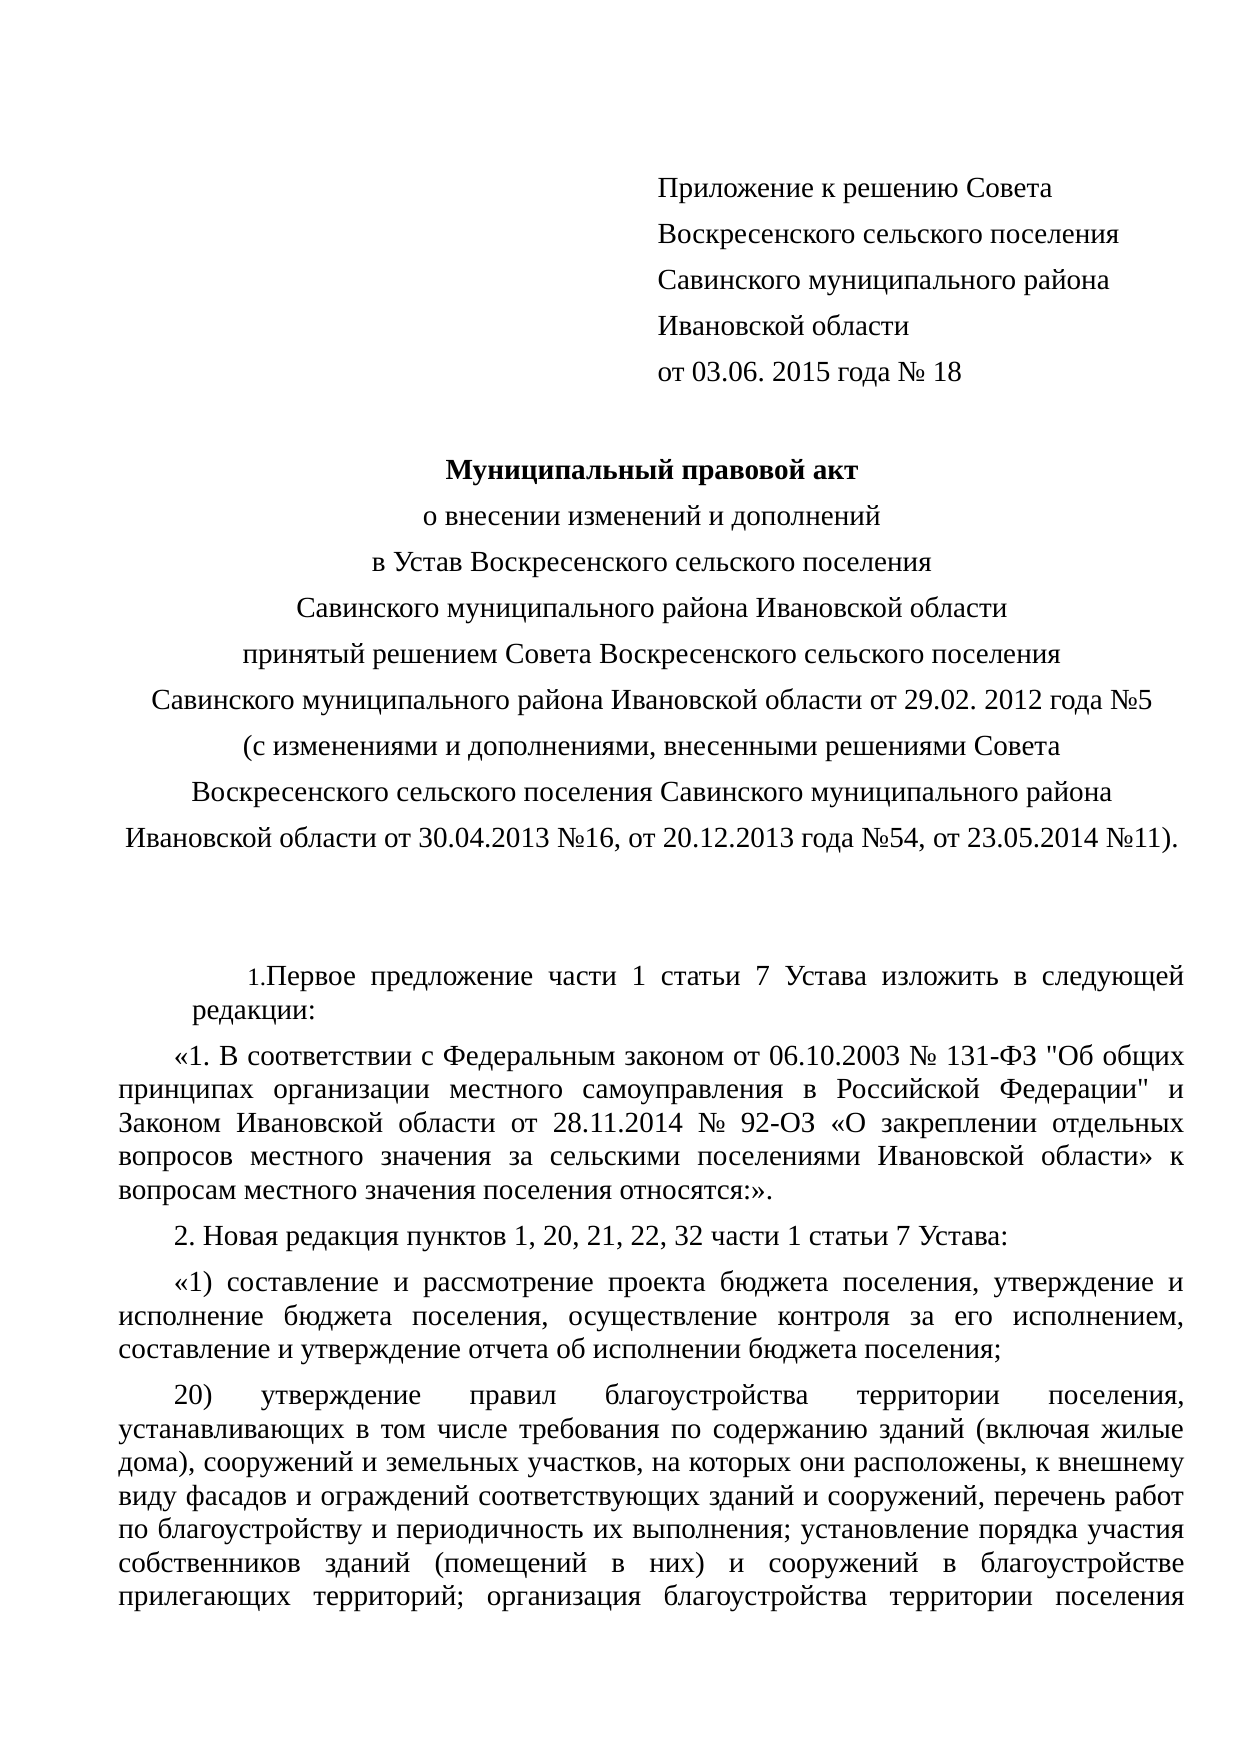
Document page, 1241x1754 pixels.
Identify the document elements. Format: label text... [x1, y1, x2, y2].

text «1. В соответствии с Федеральным законом от 06.10.2003 № 131-ФЗ "Об общих принципах организации местного самоуправления в Российской Федерации" и Законом Ивановской области от 28.11.2014 № 92-ОЗ «О закреплении отдельных вопросов местного значения за сельскими поселениями Ивановской области» к вопросам местного значения поселения относятся:». [118, 1038, 1185, 1206]
list Первое предложение части 1 статьи 7 Устава изложить в следующей редакции: [118, 958, 1185, 1025]
text Муниципальный правовой акт [118, 452, 1185, 485]
text 20) утверждение правил благоустройства территории поселения, устанавливающих в том числе требования по содержанию зданий (включая жилые дома), сооружений и земельных участков, на которых они расположены, к внешнему виду фасадов и ограждений соответствующих зданий и сооружений, перечень работ по благоустройству и периодичность их выполнения; установление порядка участия собственников зданий (помещений в них) и сооружений в благоустройстве прилегающих территорий; организация благоустройства территории поселения [118, 1377, 1185, 1612]
text Савинского муниципального района Ивановской области от 29.02. 2012 года №5 [118, 682, 1185, 716]
text о внесении изменений и дополнений [118, 498, 1185, 531]
text принятый решением Совета Воскресенского сельского поселения [118, 636, 1185, 669]
text Воскресенского сельского поселения Савинского муниципального района [118, 774, 1185, 808]
text Савинского муниципального района Ивановской области [118, 590, 1185, 623]
table_header [118, 164, 652, 406]
text «1) составление и рассмотрение проекта бюджета поселения, утверждение и исполнение бюджета поселения, осуществление контроля за его исполнением, составление и утверждение отчета об исполнении бюджета поселения; [118, 1264, 1185, 1365]
table_header Приложение к решению Совета Воскресенского сельского поселения Савинского муниципального района Ивановской области от 03.06. 2015 года № 18 [652, 164, 1185, 406]
text (с изменениями и дополнениями, внесенными решениями Совета [118, 728, 1185, 762]
text 2. Новая редакция пунктов 1, 20, 21, 22, 32 части 1 статьи 7 Устава: [118, 1218, 1185, 1252]
text в Устав Воскресенского сельского поселения [118, 544, 1185, 577]
text Ивановской области от 30.04.2013 №16, от 20.12.2013 года №54, от 23.05.2014 №11). [118, 820, 1185, 854]
